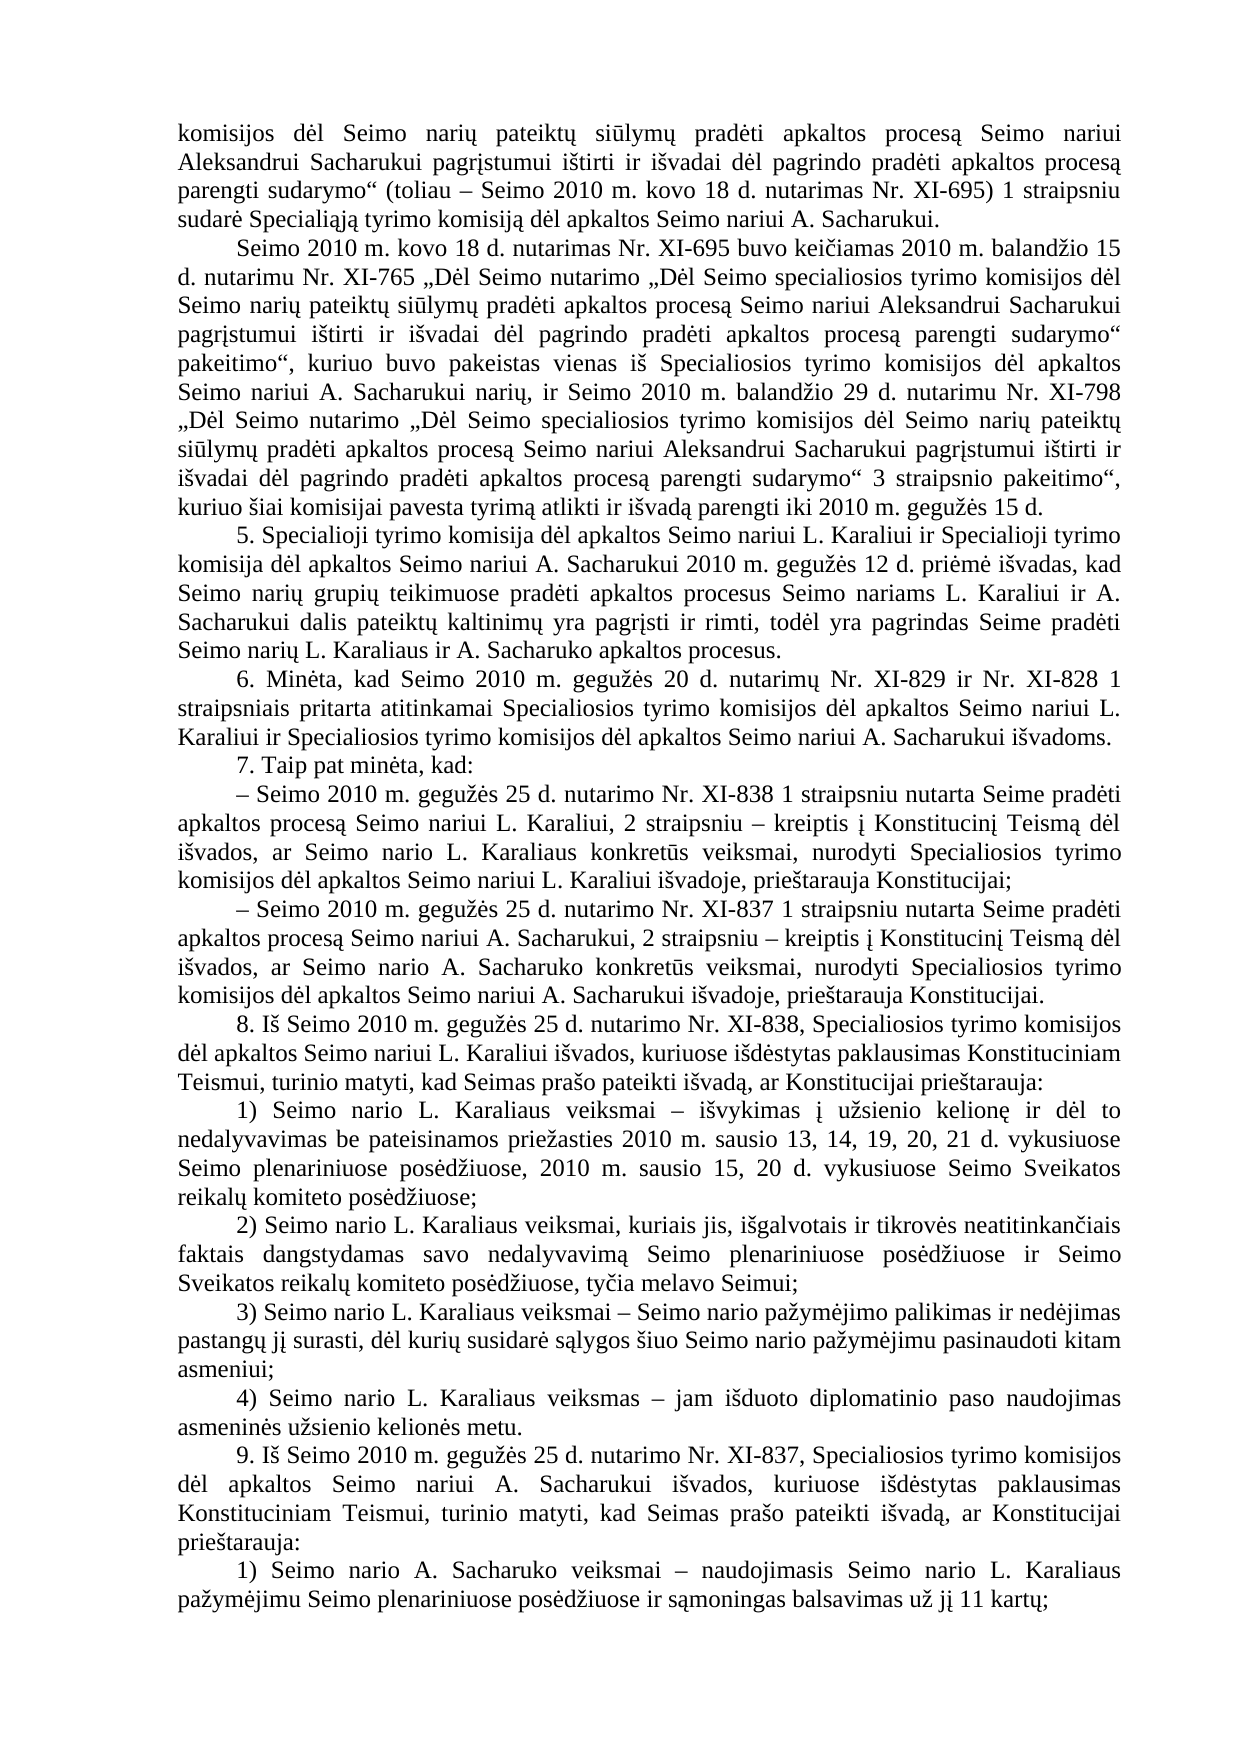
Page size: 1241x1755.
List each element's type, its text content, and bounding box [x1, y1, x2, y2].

text 2) Seimo nario L. Karaliaus veiksmai, kuriais jis, išgalvotais ir tikrovės neatitinkančiais faktais dangstydamas savo nedalyvavimą Seimo plenariniuose posėdžiuose ir Seimo Sveikatos reikalų komiteto posėdžiuose, tyčia melavo Seimui; [177, 1211, 1122, 1297]
text 9. Iš Seimo 2010 m. gegužės 25 d. nutarimo Nr. XI-837, Specialiosios tyrimo komisijos dėl apkaltos Seimo nariui A. Sacharukui išvados, kuriuose išdėstytas paklausimas Konstituciniam Teismui, turinio matyti, kad Seimas prašo pateikti išvadą, ar Konstitucijai prieštarauja: [177, 1441, 1122, 1556]
text 3) Seimo nario L. Karaliaus veiksmai – Seimo nario pažymėjimo palikimas ir nedėjimas pastangų jį surasti, dėl kurių susidarė sąlygos šiuo Seimo nario pažymėjimu pasinaudoti kitam asmeniui; [177, 1297, 1122, 1383]
text 8. Iš Seimo 2010 m. gegužės 25 d. nutarimo Nr. XI-838, Specialiosios tyrimo komisijos dėl apkaltos Seimo nariui L. Karaliui išvados, kuriuose išdėstytas paklausimas Konstituciniam Teismui, turinio matyti, kad Seimas prašo pateikti išvadą, ar Konstitucijai prieštarauja: [177, 1009, 1122, 1096]
text 1) Seimo nario L. Karaliaus veiksmai – išvykimas į užsienio kelionę ir dėl to nedalyvavimas be pateisinamos priežasties 2010 m. sausio 13, 14, 19, 20, 21 d. vykusiuose Seimo plenariniuose posėdžiuose, 2010 m. sausio 15, 20 d. vykusiuose Seimo Sveikatos reikalų komiteto posėdžiuose; [177, 1096, 1122, 1211]
text – Seimo 2010 m. gegužės 25 d. nutarimo Nr. XI-837 1 straipsniu nutarta Seime pradėti apkaltos procesą Seimo nariui A. Sacharukui, 2 straipsniu – kreiptis į Konstitucinį Teismą dėl išvados, ar Seimo nario A. Sacharuko konkretūs veiksmai, nurodyti Specialiosios tyrimo komisijos dėl apkaltos Seimo nariui A. Sacharukui išvadoje, prieštarauja Konstitucijai. [177, 894, 1122, 1009]
text 6. Minėta, kad Seimo 2010 m. gegužės 20 d. nutarimų Nr. XI-829 ir Nr. XI-828 1 straipsniais pritarta atitinkamai Specialiosios tyrimo komisijos dėl apkaltos Seimo nariui L. Karaliui ir Specialiosios tyrimo komisijos dėl apkaltos Seimo nariui A. Sacharukui išvadoms. [177, 664, 1122, 751]
text komisijos dėl Seimo narių pateiktų siūlymų pradėti apkaltos procesą Seimo nariui Aleksandrui Sacharukui pagrįstumui ištirti ir išvadai dėl pagrindo pradėti apkaltos procesą parengti sudarymo“ (toliau – Seimo 2010 m. kovo 18 d. nutarimas Nr. XI-695) 1 straipsniu sudarė Specialiąją tyrimo komisiją dėl apkaltos Seimo nariui A. Sacharukui. [177, 118, 1122, 233]
text 7. Taip pat minėta, kad: [177, 751, 1122, 779]
text 4) Seimo nario L. Karaliaus veiksmas – jam išduoto diplomatinio paso naudojimas asmeninės užsienio kelionės metu. [177, 1383, 1122, 1441]
text Seimo 2010 m. kovo 18 d. nutarimas Nr. XI-695 buvo keičiamas 2010 m. balandžio 15 d. nutarimu Nr. XI-765 „Dėl Seimo nutarimo „Dėl Seimo specialiosios tyrimo komisijos dėl Seimo narių pateiktų siūlymų pradėti apkaltos procesą Seimo nariui Aleksandrui Sacharukui pagrįstumui ištirti ir išvadai dėl pagrindo pradėti apkaltos procesą parengti sudarymo“ pakeitimo“, kuriuo buvo pakeistas vienas iš Specialiosios tyrimo komisijos dėl apkaltos Seimo nariui A. Sacharukui narių, ir Seimo 2010 m. balandžio 29 d. nutarimu Nr. XI-798 „Dėl Seimo nutarimo „Dėl Seimo specialiosios tyrimo komisijos dėl Seimo narių pateiktų siūlymų pradėti apkaltos procesą Seimo nariui Aleksandrui Sacharukui pagrįstumui ištirti ir išvadai dėl pagrindo pradėti apkaltos procesą parengti sudarymo“ 3 straipsnio pakeitimo“, kuriuo šiai komisijai pavesta tyrimą atlikti ir išvadą parengti iki 2010 m. gegužės 15 d. [177, 233, 1122, 521]
text – Seimo 2010 m. gegužės 25 d. nutarimo Nr. XI-838 1 straipsniu nutarta Seime pradėti apkaltos procesą Seimo nariui L. Karaliui, 2 straipsniu – kreiptis į Konstitucinį Teismą dėl išvados, ar Seimo nario L. Karaliaus konkretūs veiksmai, nurodyti Specialiosios tyrimo komisijos dėl apkaltos Seimo nariui L. Karaliui išvadoje, prieštarauja Konstitucijai; [177, 779, 1122, 894]
text 1) Seimo nario A. Sacharuko veiksmai – naudojimasis Seimo nario L. Karaliaus pažymėjimu Seimo plenariniuose posėdžiuose ir sąmoningas balsavimas už jį 11 kartų; [177, 1556, 1122, 1613]
text 5. Specialioji tyrimo komisija dėl apkaltos Seimo nariui L. Karaliui ir Specialioji tyrimo komisija dėl apkaltos Seimo nariui A. Sacharukui 2010 m. gegužės 12 d. priėmė išvadas, kad Seimo narių grupių teikimuose pradėti apkaltos procesus Seimo nariams L. Karaliui ir A. Sacharukui dalis pateiktų kaltinimų yra pagrįsti ir rimti, todėl yra pagrindas Seime pradėti Seimo narių L. Karaliaus ir A. Sacharuko apkaltos procesus. [177, 521, 1122, 664]
